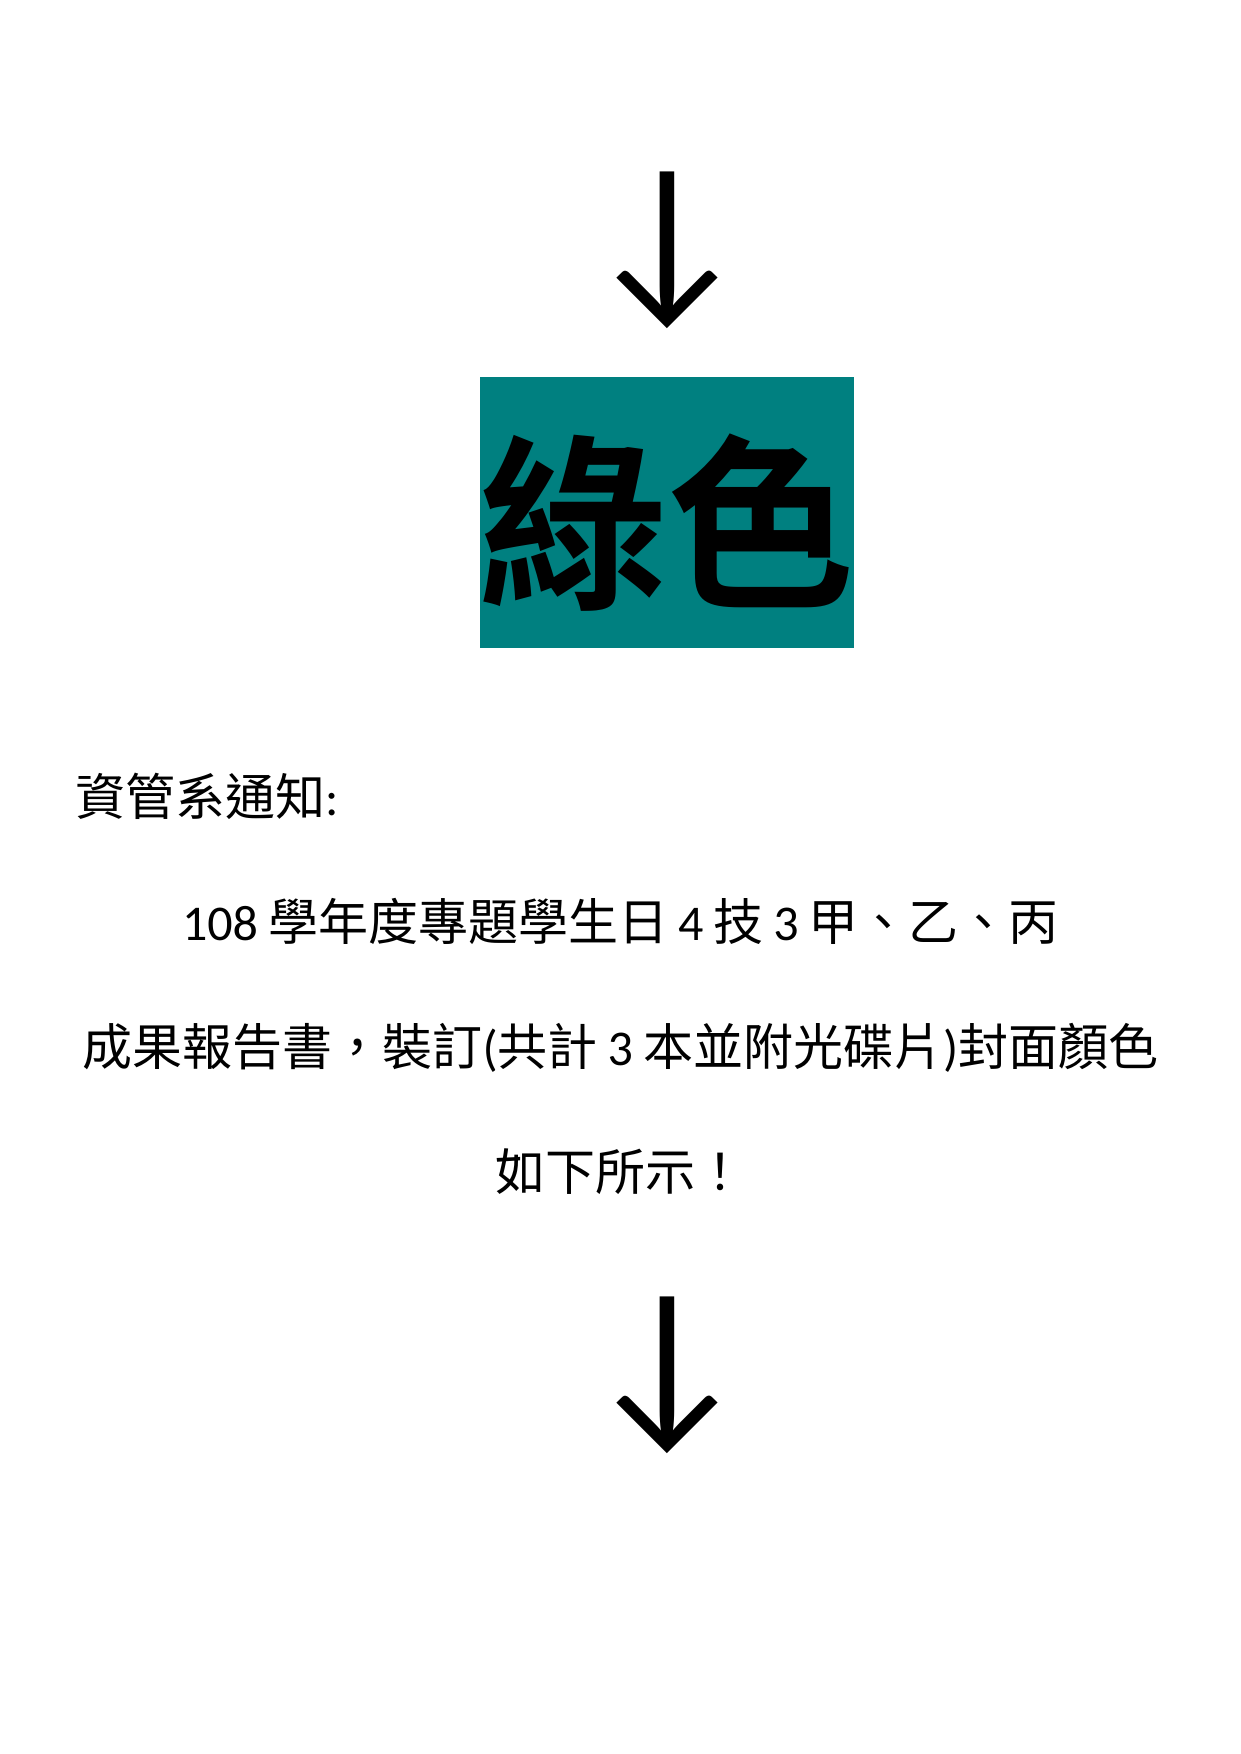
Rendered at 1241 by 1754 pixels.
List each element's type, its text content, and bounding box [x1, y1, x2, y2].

text 108學年度專題學生日4技3甲、乙、丙 [75, 846, 1165, 971]
text ↓ [75, 96, 1165, 346]
text ↓ [75, 1221, 1165, 1471]
text 成果報告書，裝訂(共計3本並附光碟片)封面顏色如下所示！ [75, 971, 1165, 1221]
text 資管系通知: [75, 721, 1165, 846]
text 綠色 [75, 346, 1165, 658]
